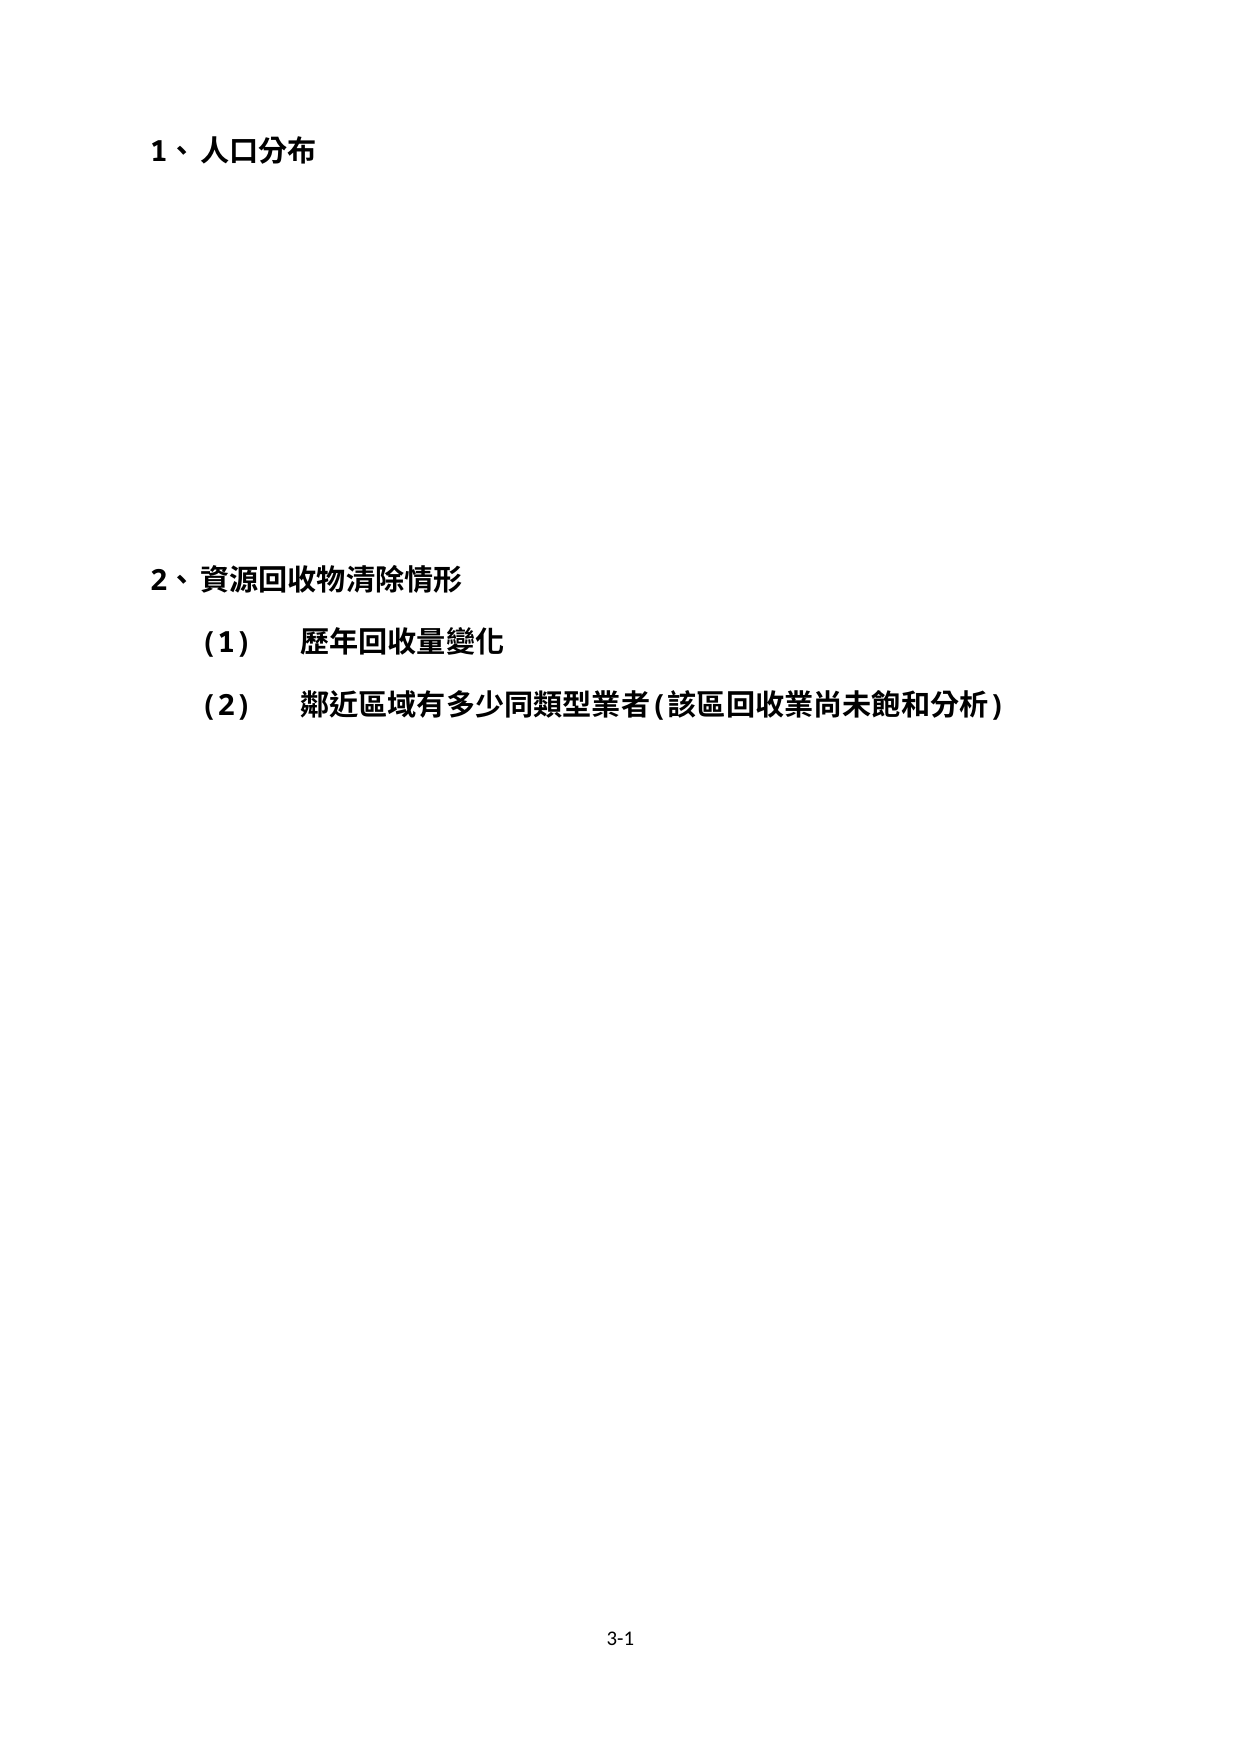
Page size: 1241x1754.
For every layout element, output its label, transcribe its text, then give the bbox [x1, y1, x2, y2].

list 鄰近區域有多少同類型業者(該區回收業尚未飽和分析) [200, 661, 1165, 723]
list 人口分布 [150, 107, 1165, 169]
list 歷年回收量變化 [200, 598, 1165, 661]
list 資源回收物清除情形 [150, 536, 1165, 598]
